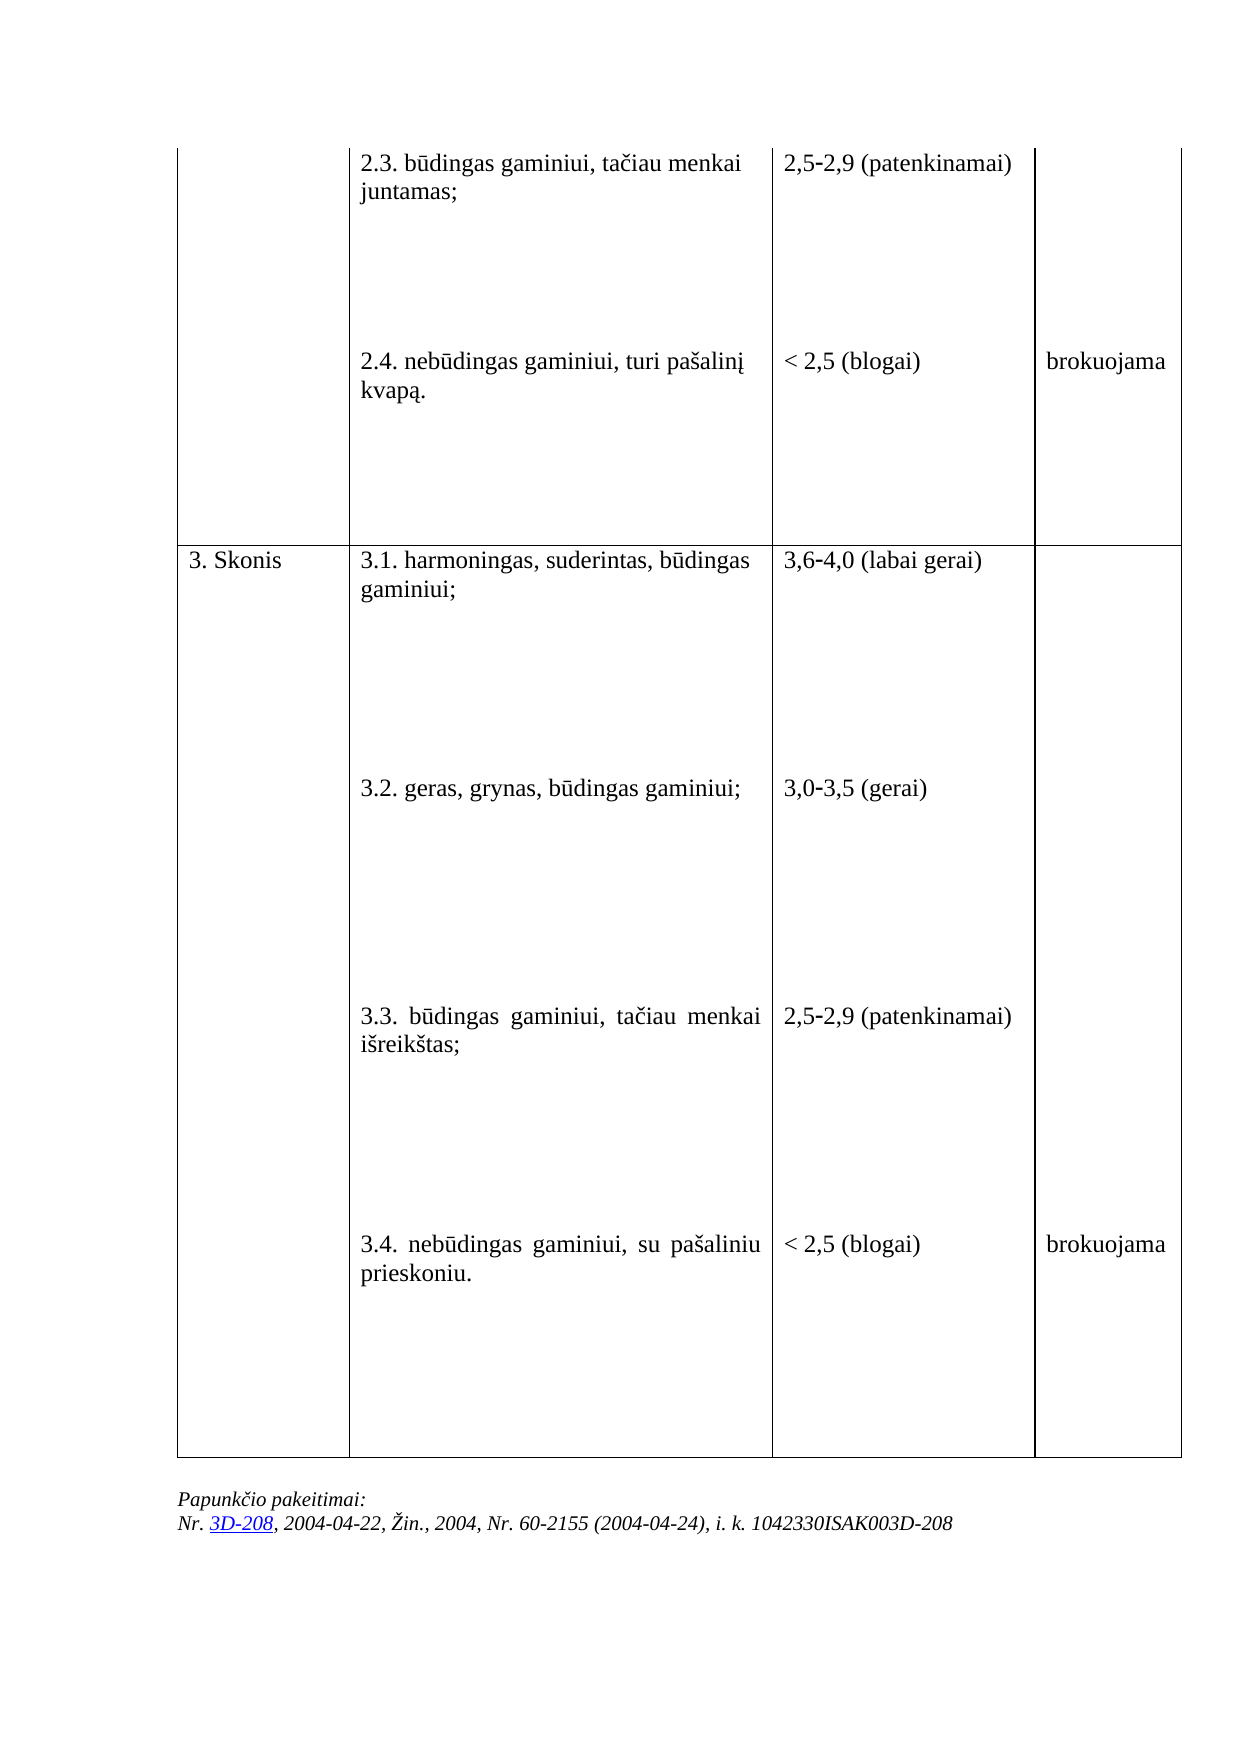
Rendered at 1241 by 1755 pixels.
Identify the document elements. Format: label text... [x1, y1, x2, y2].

table_cell 2.4. nebūdingas gaminiui, turi pašalinį kvapą. [350, 346, 772, 544]
text Papunkčio pakeitimai: [177, 1487, 1181, 1511]
table_cell [178, 1229, 349, 1457]
text Nr. 3D-208, 2004-04-22, Žin., 2004, Nr. 60-2155 (2004-04-24), i. k. 1042330ISAK003D-208 [177, 1511, 1181, 1535]
table_cell [1036, 546, 1181, 773]
table_cell < 2,5 (blogai) [773, 1229, 1034, 1457]
table_cell 2.3. būdingas gaminiui, tačiau menkai juntamas; [350, 148, 772, 346]
table_cell brokuojama [1036, 1229, 1181, 1457]
table_cell brokuojama [1036, 346, 1181, 544]
table_cell [178, 346, 349, 544]
table_cell 3.2. geras, grynas, būdingas gaminiui; [350, 773, 772, 1001]
table_cell 3. Skonis [178, 546, 349, 773]
table_cell [1036, 148, 1181, 346]
table_cell [178, 148, 349, 346]
table_cell 2,52,9 (patenkinamai) [773, 148, 1034, 346]
table_cell [178, 773, 349, 1001]
table_cell [178, 1001, 349, 1229]
table_cell 3,03,5 (gerai) [773, 773, 1034, 1001]
table_cell [1036, 773, 1181, 1001]
table_cell 3,64,0 (labai gerai) [773, 546, 1034, 773]
table_cell 3.1. harmoningas, suderintas, būdingas gaminiui; [350, 546, 772, 773]
table_cell [1036, 1001, 1181, 1229]
table_cell < 2,5 (blogai) [773, 346, 1034, 544]
table_cell 3.3. būdingas gaminiui, tačiau menkai išreikštas; [350, 1001, 772, 1229]
table_cell 2,52,9 (patenkinamai) [773, 1001, 1034, 1229]
table_cell 3.4. nebūdingas gaminiui, su pašaliniu prieskoniu. [350, 1229, 772, 1457]
